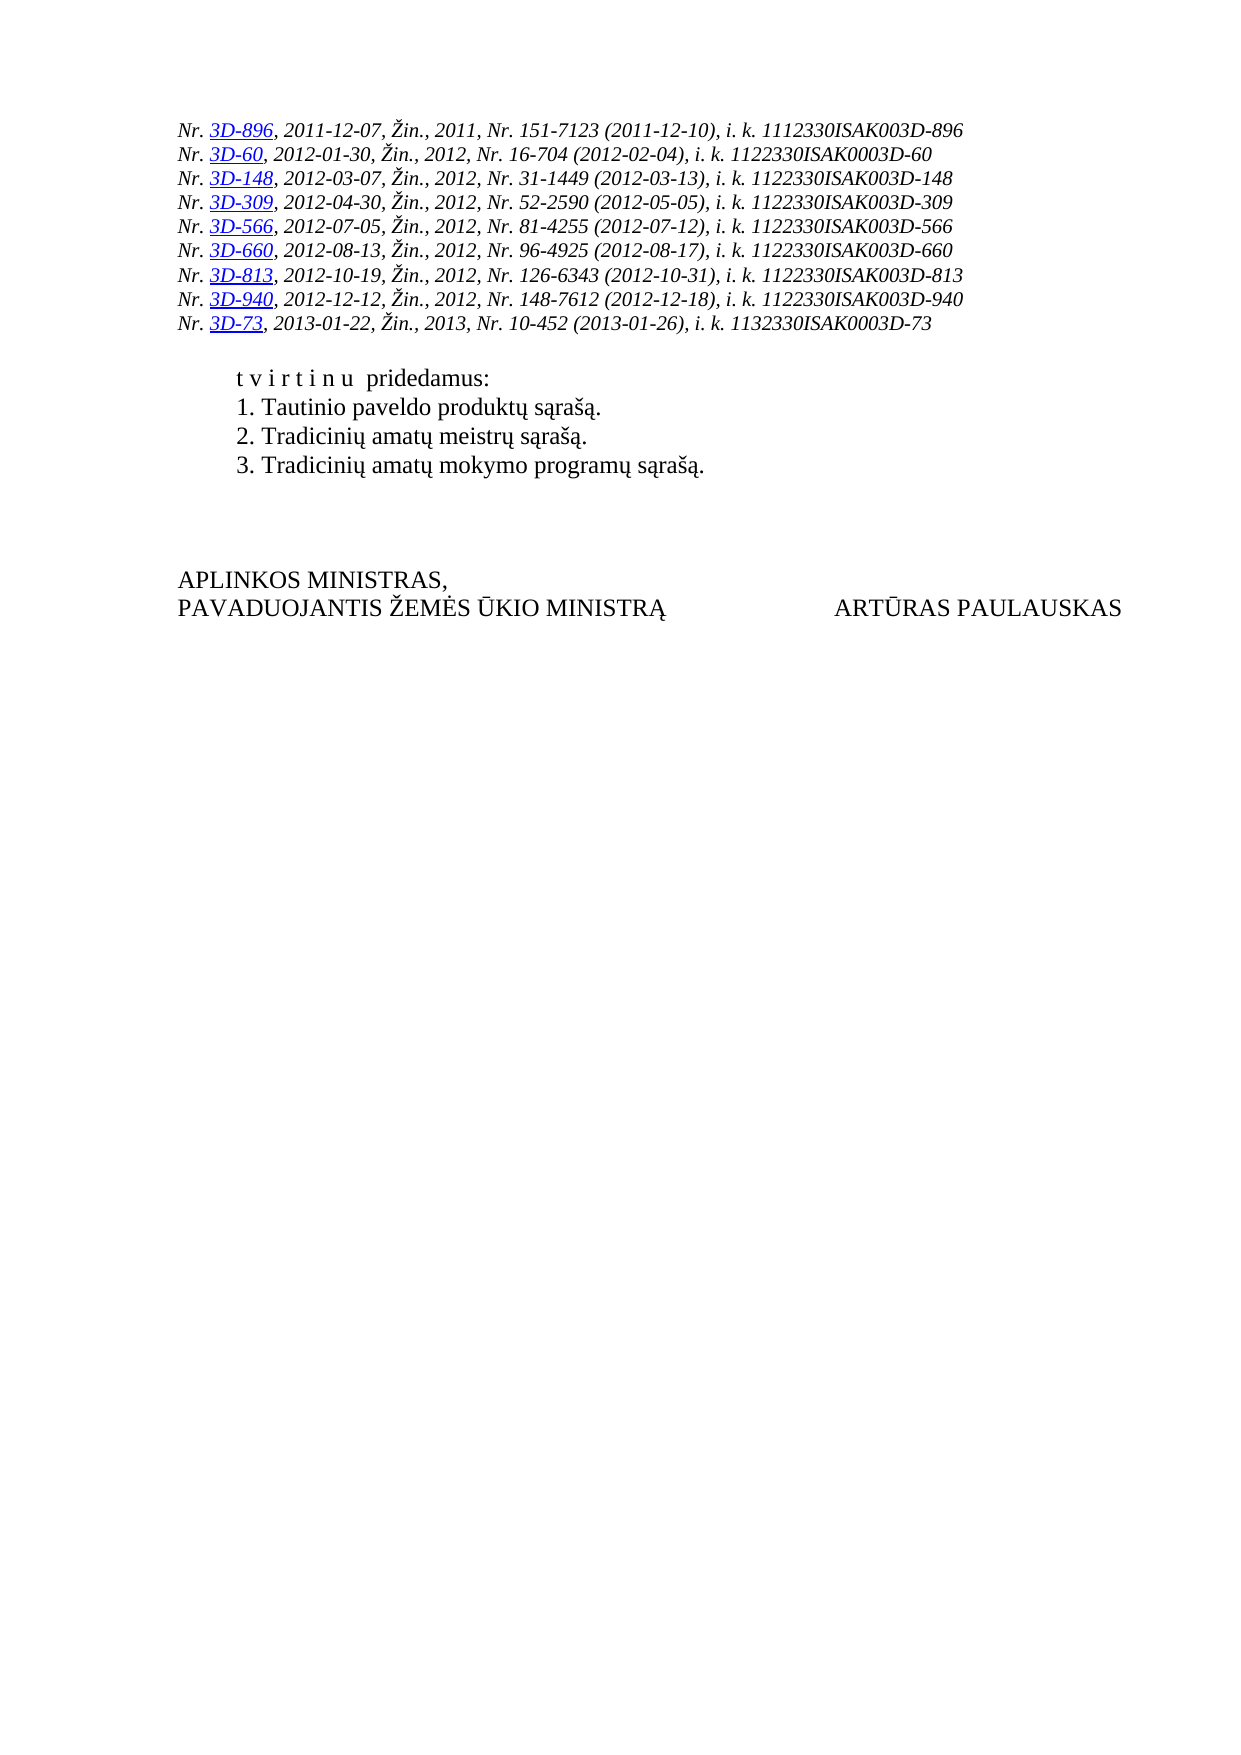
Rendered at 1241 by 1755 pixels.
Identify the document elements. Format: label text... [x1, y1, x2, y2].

text Nr. 3D-60, 2012-01-30, Žin., 2012, Nr. 16-704 (2012-02-04), i. k. 1122330ISAK0003D-60 [177, 142, 1122, 166]
text Nr. 3D-309, 2012-04-30, Žin., 2012, Nr. 52-2590 (2012-05-05), i. k. 1122330ISAK003D-309 [177, 190, 1122, 214]
text PAVADUOJANTIS ŽEMĖS ŪKIO MINISTRĄ ARTŪRAS PAULAUSKAS [177, 593, 1122, 622]
text 1. Tautinio paveldo produktų sąrašą. [177, 392, 1122, 421]
text Nr. 3D-896, 2011-12-07, Žin., 2011, Nr. 151-7123 (2011-12-10), i. k. 1112330ISAK003D-896 [177, 118, 1122, 142]
text Nr. 3D-813, 2012-10-19, Žin., 2012, Nr. 126-6343 (2012-10-31), i. k. 1122330ISAK003D-813 [177, 262, 1122, 287]
text APLINKOS MINISTRAS, [177, 565, 1122, 593]
text Nr. 3D-566, 2012-07-05, Žin., 2012, Nr. 81-4255 (2012-07-12), i. k. 1122330ISAK003D-566 [177, 214, 1122, 238]
text Nr. 3D-73, 2013-01-22, Žin., 2013, Nr. 10-452 (2013-01-26), i. k. 1132330ISAK0003D-73 [177, 311, 1122, 335]
text Nr. 3D-148, 2012-03-07, Žin., 2012, Nr. 31-1449 (2012-03-13), i. k. 1122330ISAK003D-148 [177, 166, 1122, 190]
text 3. Tradicinių amatų mokymo programų sąrašą. [177, 450, 1122, 478]
text tvirtinu pridedamus: [177, 363, 1122, 392]
text Nr. 3D-660, 2012-08-13, Žin., 2012, Nr. 96-4925 (2012-08-17), i. k. 1122330ISAK003D-660 [177, 238, 1122, 262]
text Nr. 3D-940, 2012-12-12, Žin., 2012, Nr. 148-7612 (2012-12-18), i. k. 1122330ISAK003D-940 [177, 287, 1122, 311]
text 2. Tradicinių amatų meistrų sąrašą. [177, 421, 1122, 450]
